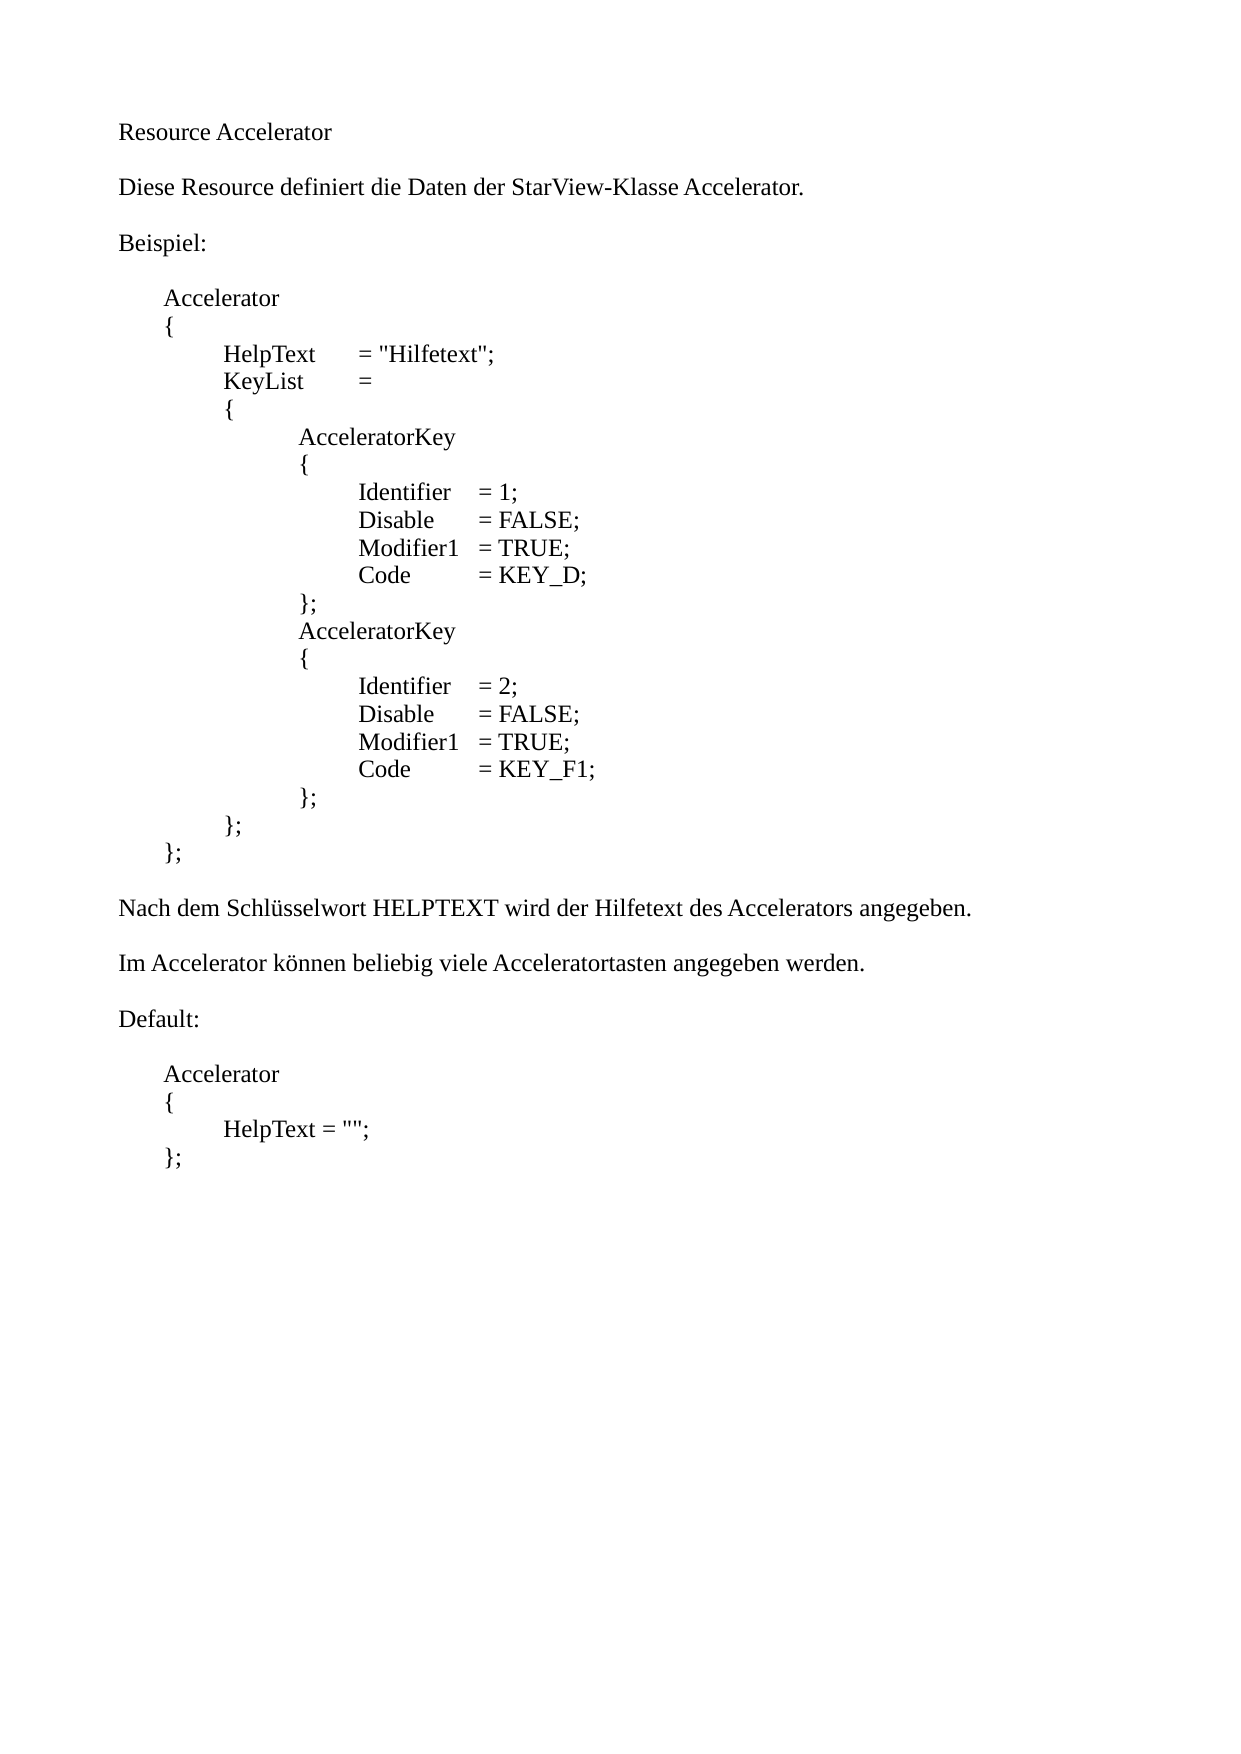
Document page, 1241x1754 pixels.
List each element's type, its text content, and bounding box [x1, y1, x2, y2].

text Resource Accelerator [118, 118, 1122, 146]
list Code = KEY_D; [118, 561, 1122, 589]
list { [118, 395, 1122, 423]
list { [118, 1088, 1122, 1116]
text Im Accelerator können beliebig viele Acceleratortasten angegeben werden. [118, 949, 1122, 977]
list Code = KEY_F1; [118, 755, 1122, 783]
list { [118, 312, 1122, 340]
list KeyList = [118, 367, 1122, 395]
list }; [118, 1143, 1122, 1171]
text Default: [118, 1005, 1122, 1032]
list { [118, 451, 1122, 478]
text Diese Resource definiert die Daten der StarView-Klasse Accelerator. [118, 173, 1122, 201]
list AcceleratorKey [118, 423, 1122, 451]
list }; [118, 783, 1122, 811]
list Modifier1 = TRUE; [118, 728, 1122, 755]
list }; [118, 589, 1122, 617]
list Accelerator [118, 284, 1122, 312]
text Beispiel: [118, 229, 1122, 257]
list HelpText = "Hilfetext"; [118, 340, 1122, 367]
list HelpText = ""; [118, 1116, 1122, 1143]
list { [118, 644, 1122, 672]
text Nach dem Schlüsselwort HELPTEXT wird der Hilfetext des Accelerators angegeben. [118, 894, 1122, 922]
list Identifier = 1; [118, 478, 1122, 506]
list Disable = FALSE; [118, 506, 1122, 534]
list Disable = FALSE; [118, 700, 1122, 728]
list Modifier1 = TRUE; [118, 534, 1122, 561]
list AcceleratorKey [118, 617, 1122, 644]
list }; [118, 811, 1122, 838]
list Identifier = 2; [118, 672, 1122, 700]
list }; [118, 838, 1122, 866]
list Accelerator [118, 1060, 1122, 1088]
